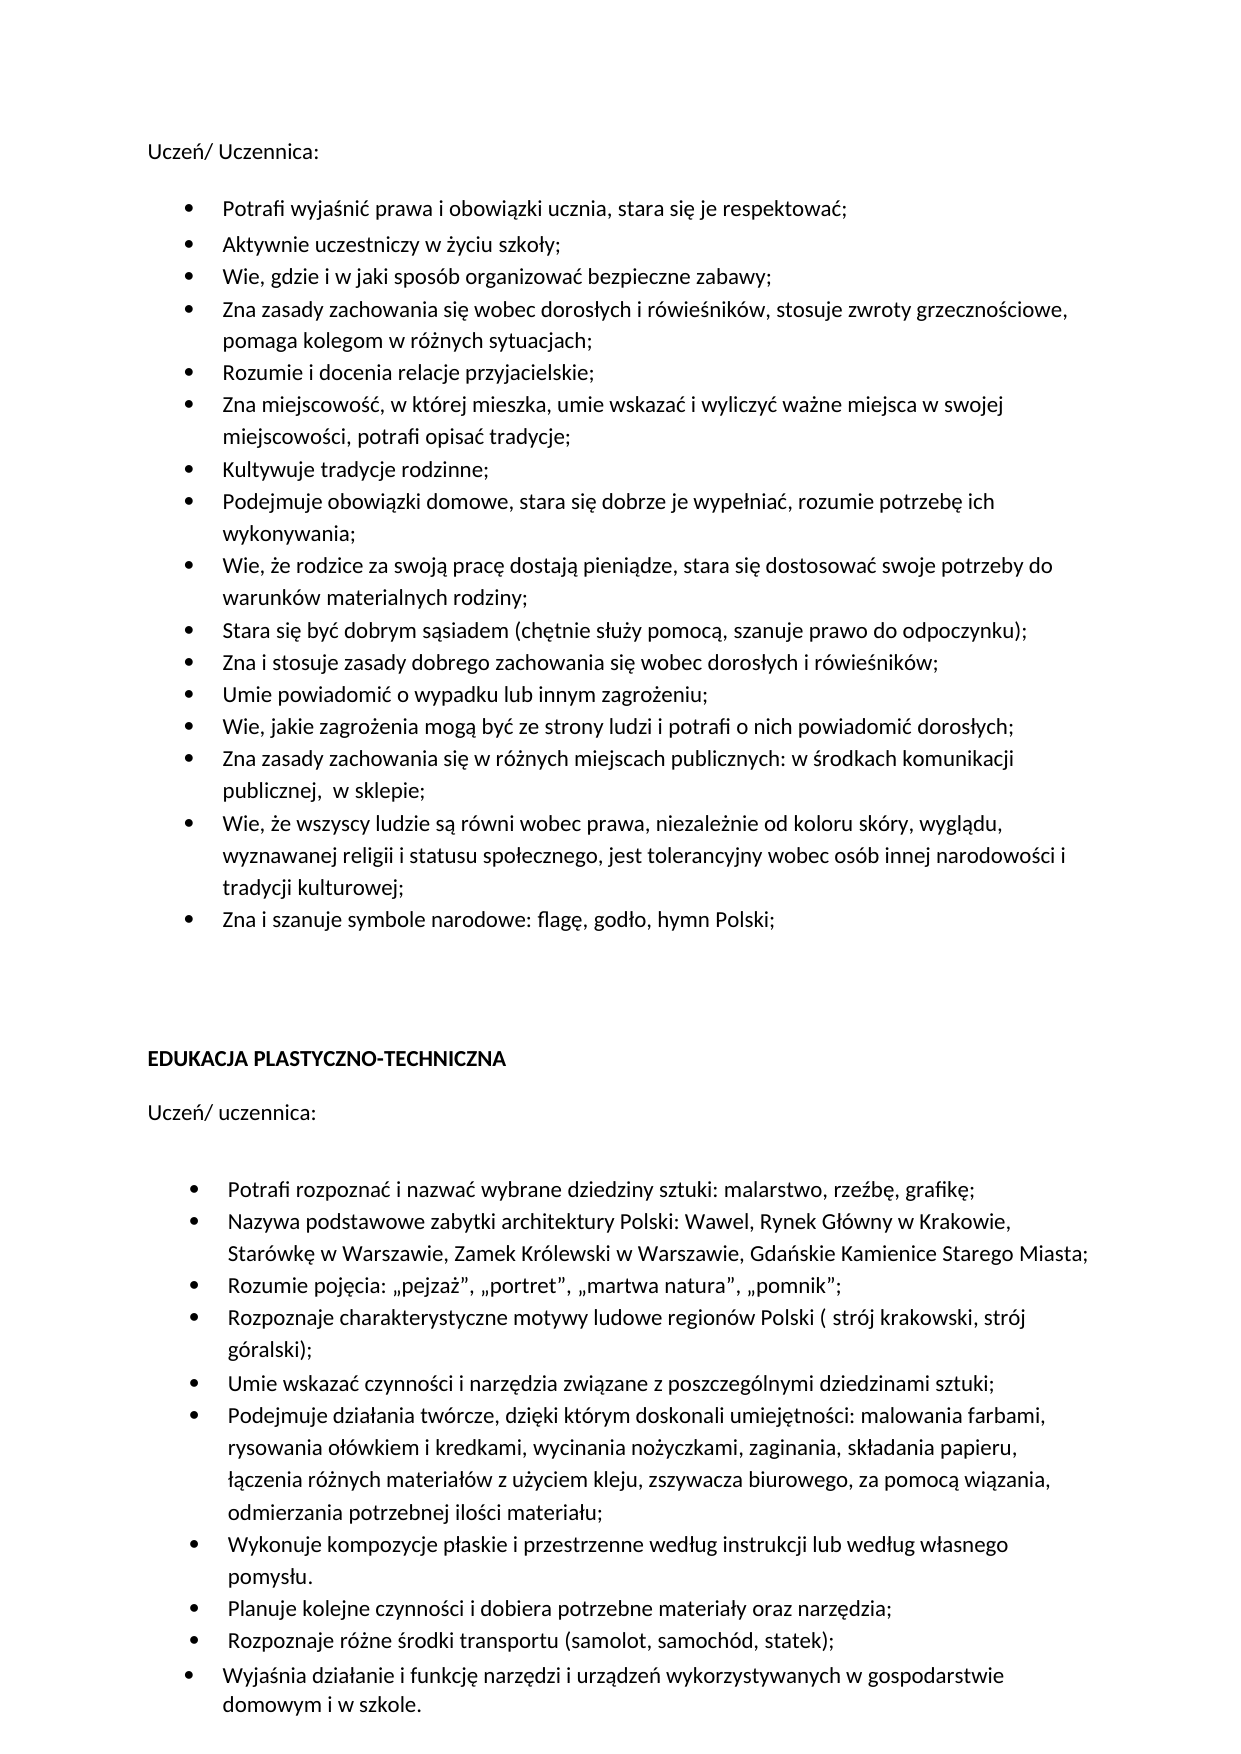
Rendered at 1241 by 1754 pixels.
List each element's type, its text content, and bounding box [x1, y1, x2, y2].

list Umie wskazać czynności i narzędzia związane z poszczególnymi dziedzinami sztuki; [190, 1368, 1105, 1397]
text łączenia różnych materiałów z użyciem kleju, zszywacza biurowego, za pomocą wiązania, odmierzania potrzebnej ilości materiału; [228, 1466, 1054, 1526]
list Kultywuje tradycje rodzinne; [185, 455, 1105, 483]
list Wie, że rodzice za swoją pracę dostają pieniądze, stara się dostosować swoje potrzeby do warunków materialnych rodziny; [185, 551, 1055, 612]
list Planuje kolejne czynności i dobiera potrzebne materiały oraz narzędzia; [190, 1594, 1105, 1622]
list Zna i szanuje symbole narodowe: flagę, godło, hymn Polski; [185, 906, 1105, 934]
list Zna zasady zachowania się wobec dorosłych i rówieśników, stosuje zwroty grzecznościowe, pomaga kolegom w różnych sytuacjach; [185, 295, 1069, 354]
list Zna i stosuje zasady dobrego zachowania się wobec dorosłych i rówieśników; [185, 648, 1105, 676]
text Uczeń/ uczennica: [147, 1098, 1105, 1126]
list Rozpoznaje charakterystyczne motywy ludowe regionów Polski ( strój krakowski, strój góralski); [190, 1303, 1062, 1364]
list Wykonuje kompozycje płaskie i przestrzenne według instrukcji lub według własnego pomysłu. [190, 1530, 1010, 1590]
list Nazywa podstawowe zabytki architektury Polski: Wawel, Rynek Główny w Krakowie, Starówkę w Warszawie, Zamek Królewski w Warszawie, Gdańskie Kamienice Starego Miasta; [190, 1207, 1089, 1267]
text Uczeń/ Uczennica: [147, 137, 1105, 166]
list Wyjaśnia działanie i funkcję narzędzi i urządzeń wykorzystywanych w gospodarstwie domowym i w szkole. [185, 1662, 1105, 1718]
list Zna miejscowość, w której mieszka, umie wskazać i wyliczyć ważne miejsca w swojej miejscowości, potrafi opisać tradycje; [185, 390, 1006, 451]
list Rozpoznaje różne środki transportu (samolot, samochód, statek); [190, 1626, 1105, 1654]
list Potrafi wyjaśnić prawa i obowiązki ucznia, stara się je respektować; [185, 194, 1105, 222]
text EDUKACJA PLASTYCZNO-TECHNICZNA [147, 1044, 1105, 1072]
list Podejmuje działania twórcze, dzięki którym doskonali umiejętności: malowania farbami, rysowania ołówkiem i kredkami, wycinania nożyczkami, zaginania, składania papieru, [190, 1401, 1048, 1461]
list Wie, jakie zagrożenia mogą być ze strony ludzi i potrafi o nich powiadomić dorosłych; [185, 712, 1105, 740]
list Rozumie i docenia relacje przyjacielskie; [185, 358, 1105, 386]
list Rozumie pojęcia: „pejzaż”, „portret”, „martwa natura”, „pomnik”; [190, 1271, 1105, 1299]
list Umie powiadomić o wypadku lub innym zagrożeniu; [185, 680, 1105, 708]
list Podejmuje obowiązki domowe, stara się dobrze je wypełniać, rozumie potrzebę ich wykonywania; [185, 487, 996, 547]
list Stara się być dobrym sąsiadem (chętnie służy pomocą, szanuje prawo do odpoczynku); [185, 616, 1105, 644]
list Potrafi rozpoznać i nazwać wybrane dziedziny sztuki: malarstwo, rzeźbę, grafikę; [190, 1175, 1105, 1203]
list Aktywnie uczestniczy w życiu szkoły; [185, 230, 1105, 258]
list Wie, że wszyscy ludzie są równi wobec prawa, niezależnie od koloru skóry, wyglądu, [185, 809, 1105, 837]
list Zna zasady zachowania się w różnych miejscach publicznych: w środkach komunikacji publicznej, w sklepie; [185, 744, 1016, 805]
list Wie, gdzie i w jaki sposób organizować bezpieczne zabawy; [185, 262, 1105, 290]
text wyznawanej religii i statusu społecznego, jest tolerancyjny wobec osób innej narodowości i tradycji kulturowej; [222, 841, 1069, 901]
